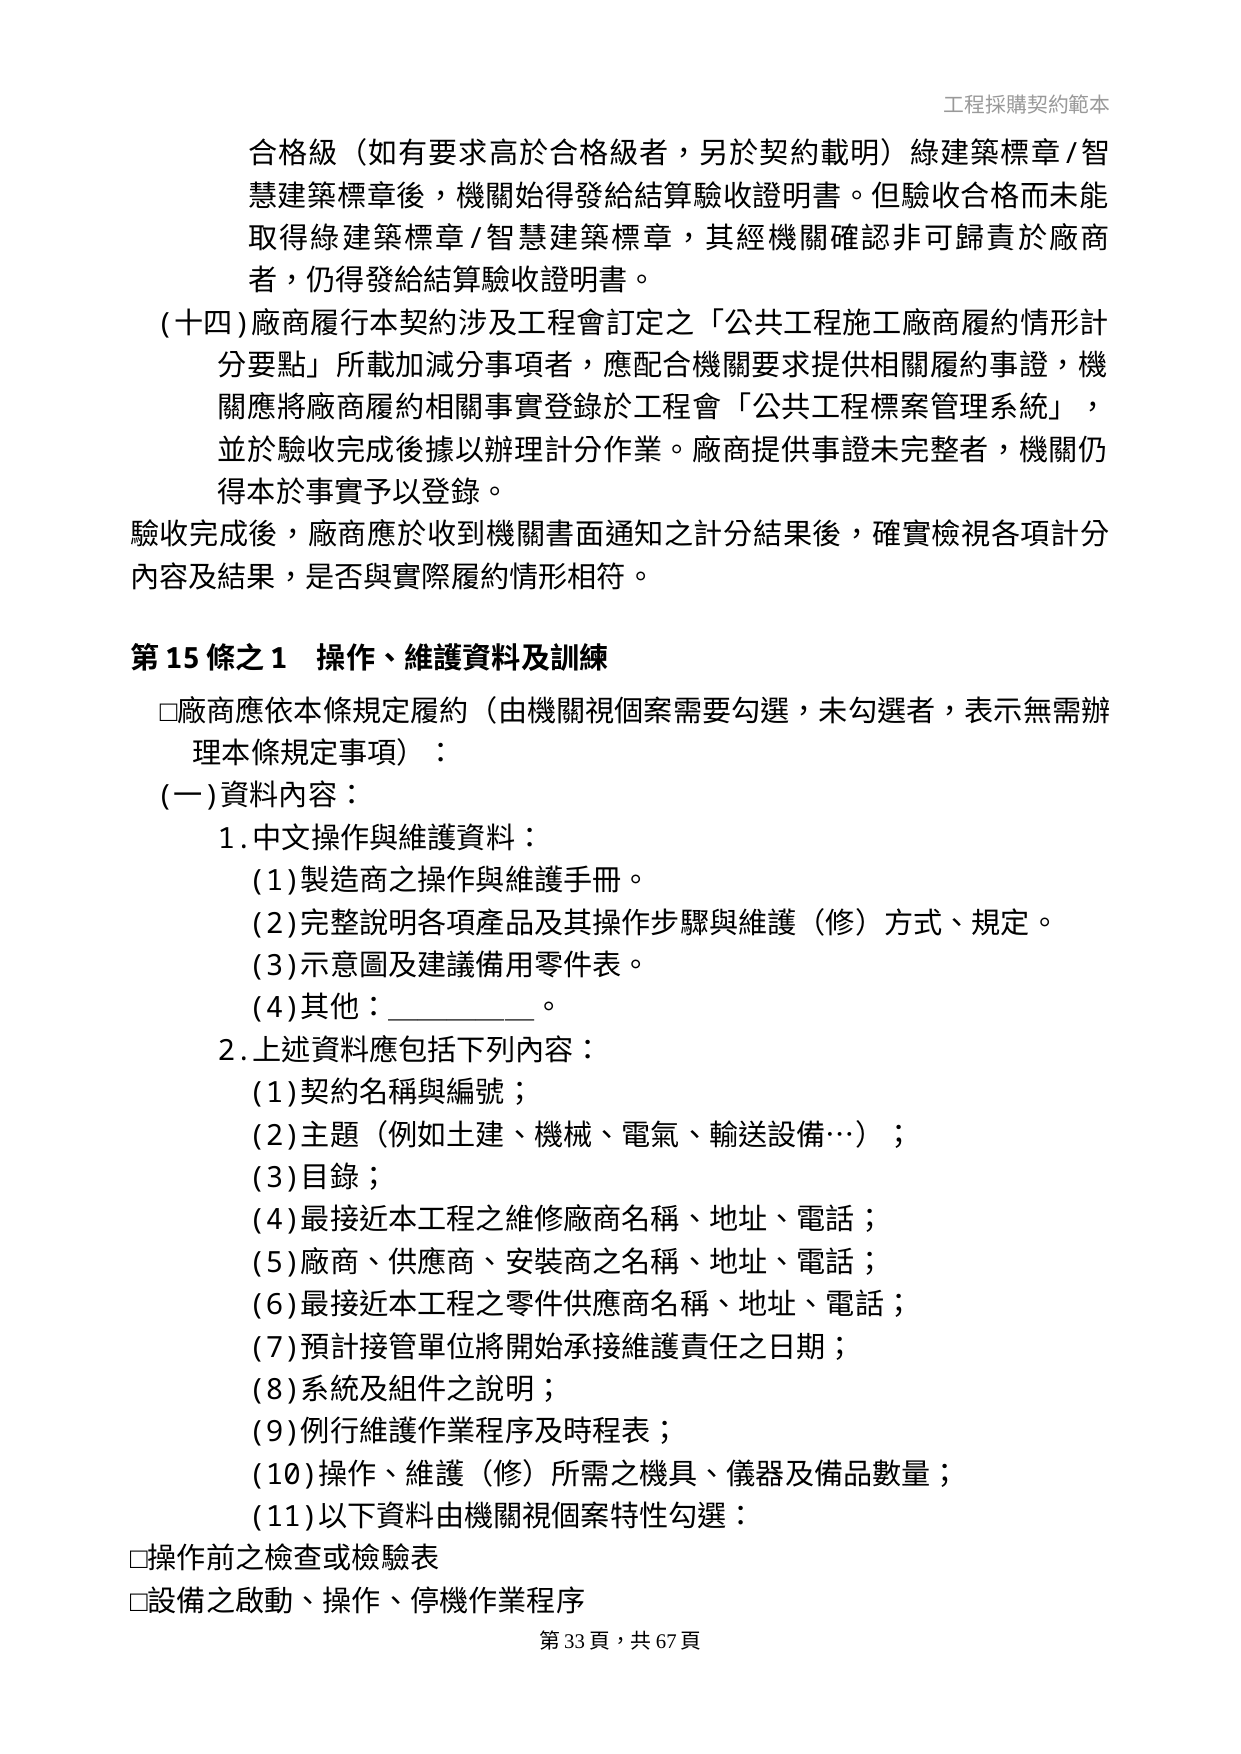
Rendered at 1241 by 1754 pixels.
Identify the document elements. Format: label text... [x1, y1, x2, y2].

text (11)以下資料由機關視個案特性勾選： [248, 1493, 1110, 1535]
text (一)資料內容： [156, 772, 1110, 814]
text (2)主題（例如土建、機械、電氣、輸送設備…）； [248, 1111, 1110, 1153]
text (3)示意圖及建議備用零件表。 [248, 942, 1110, 984]
text (8)系統及組件之說明； [248, 1366, 1110, 1408]
text (9)例行維護作業程序及時程表； [248, 1408, 1110, 1450]
text 驗收完成後，廠商應於收到機關書面通知之計分結果後，確實檢視各項計分內容及結果，是否與實際履約情形相符。 [130, 511, 1110, 595]
text □設備之啟動、操作、停機作業程序 [130, 1577, 1110, 1620]
text (4)其他：＿＿＿＿＿。 [248, 984, 1110, 1026]
text 2.上述資料應包括下列內容： [217, 1026, 1110, 1069]
text (5)廠商、供應商、安裝商之名稱、地址、電話； [248, 1238, 1110, 1281]
text (7)預計接管單位將開始承接維護責任之日期； [248, 1323, 1110, 1366]
text (2)完整說明各項產品及其操作步驟與維護（修）方式、規定。 [248, 899, 1110, 942]
text (1)契約名稱與編號； [248, 1069, 1110, 1111]
text (4)最接近本工程之維修廠商名稱、地址、電話； [248, 1196, 1110, 1238]
text (6)最接近本工程之零件供應商名稱、地址、電話； [248, 1281, 1110, 1323]
text □廠商應依本條規定履約（由機關視個案需要勾選，未勾選者，表示無需辦理本條規定事項）： [159, 687, 1110, 772]
text 合格級（如有要求高於合格級者，另於契約載明）綠建築標章/智慧建築標章後，機關始得發給結算驗收證明書。但驗收合格而未能取得綠建築標章/智慧建築標章，其經機關確認非可歸責於廠商者，仍得發給結算驗收證明書。 [217, 130, 1110, 299]
text (3)目錄； [248, 1153, 1110, 1196]
text □操作前之檢查或檢驗表 [130, 1535, 1110, 1577]
text (十四)廠商履行本契約涉及工程會訂定之「公共工程施工廠商履約情形計分要點」所載加減分事項者，應配合機關要求提供相關履約事證，機關應將廠商履約相關事實登錄於工程會「公共工程標案管理系統」，並於驗收完成後據以辦理計分作業。廠商提供事證未完整者，機關仍得本於事實予以登錄。 [156, 299, 1110, 511]
text 第15條之1 操作、維護資料及訓練 [130, 635, 1110, 677]
text (10)操作、維護（修）所需之機具、儀器及備品數量； [248, 1450, 1110, 1493]
text 1.中文操作與維護資料： [217, 814, 1110, 857]
text (1)製造商之操作與維護手冊。 [248, 857, 1110, 899]
